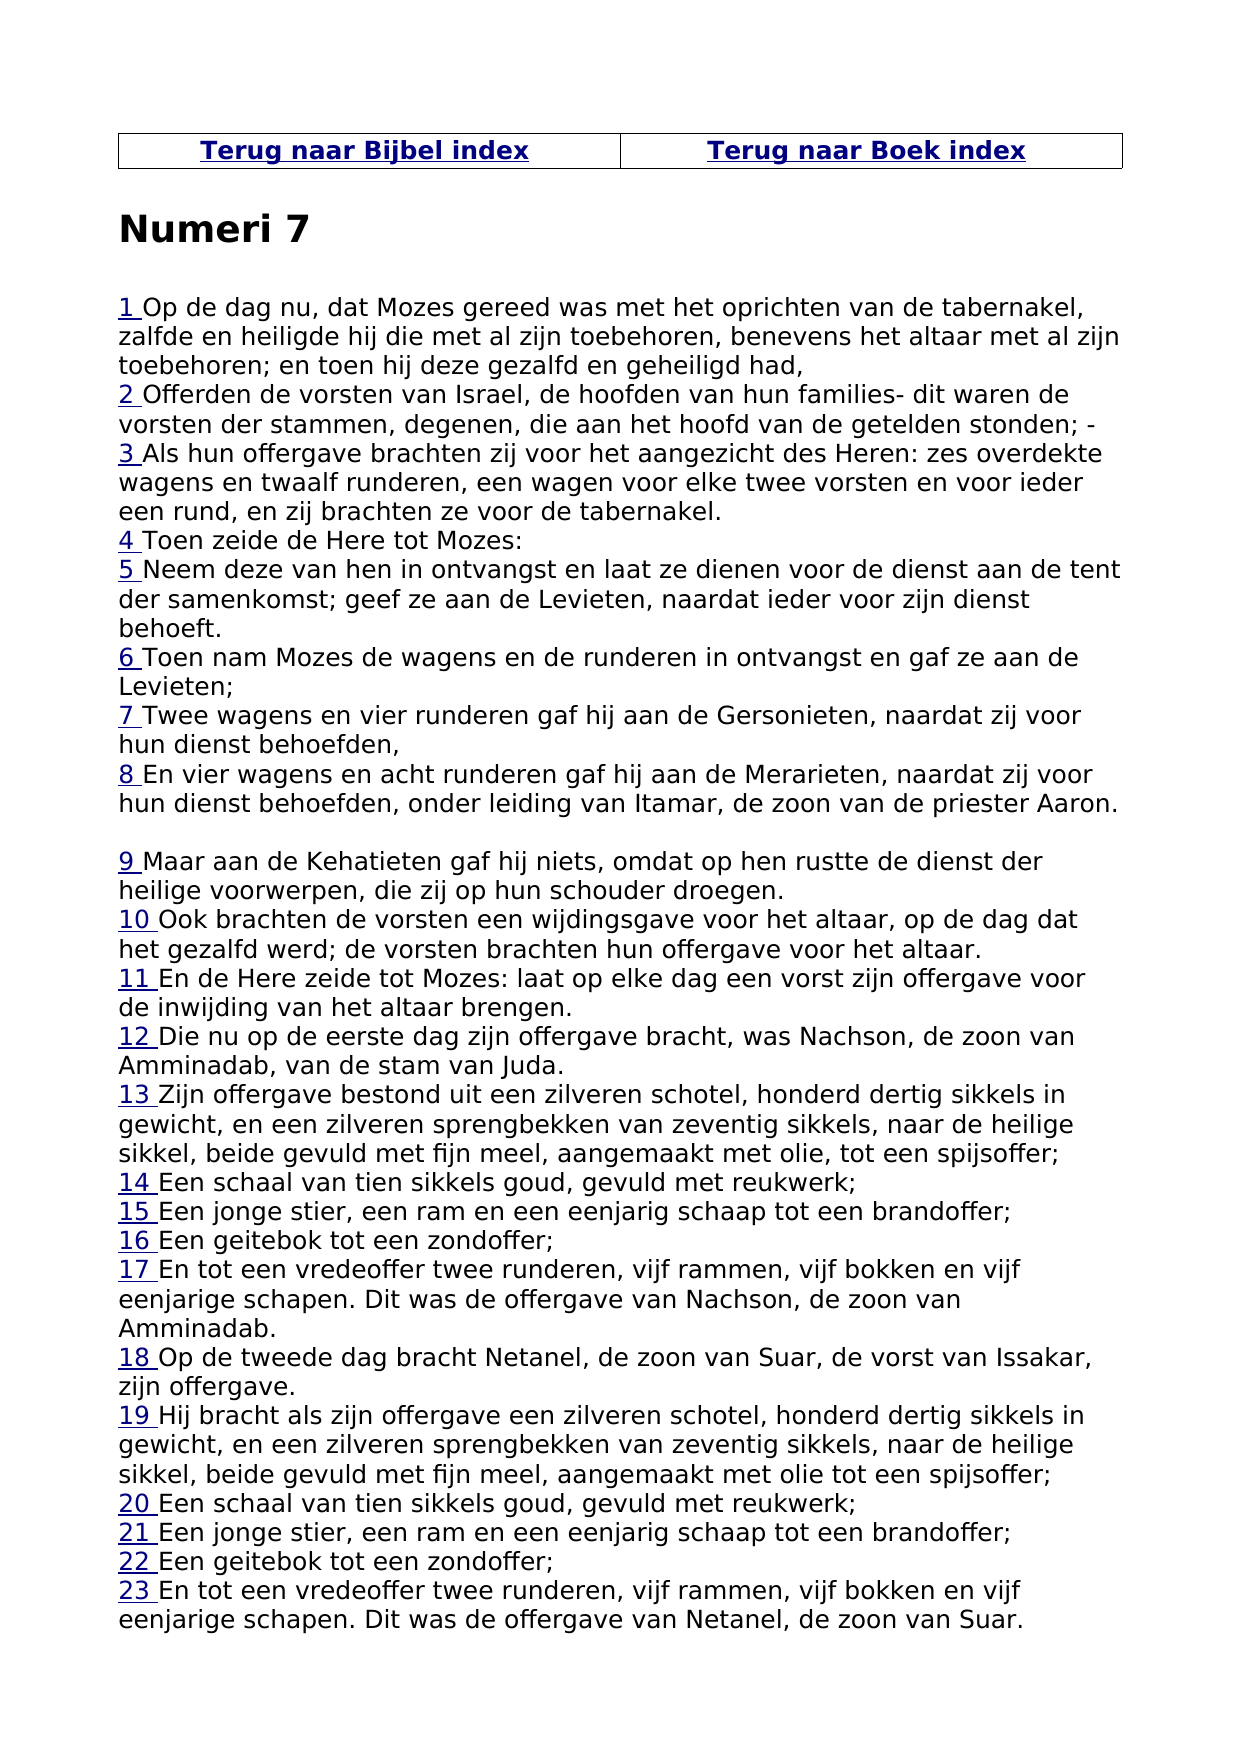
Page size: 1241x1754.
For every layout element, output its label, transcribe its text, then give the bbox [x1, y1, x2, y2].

subtitle Numeri 7 [118, 208, 1122, 252]
table_header Terug naar Boek index [621, 134, 1122, 168]
table_header Terug naar Bijbel index [119, 134, 620, 168]
text 1 Op de dag nu, dat Mozes gereed was met het oprichten van de tabernakel, zalfde en heiligde hij die met al zijn toebehoren, benevens het altaar met al zijn toebehoren; en toen hij deze gezalfd en geheiligd had, 2 Offerden de vorsten van Israel, de hoofden van hun families- dit waren de vorsten der stammen, degenen, die aan het hoofd van de getelden stonden; - 3 Als hun offergave brachten zij voor het aangezicht des Heren: zes overdekte wagens en twaalf runderen, een wagen voor elke twee vorsten en voor ieder een rund, en zij brachten ze voor de tabernakel. 4 Toen zeide de Here tot Mozes: 5 Neem deze van hen in ontvangst en laat ze dienen voor de dienst aan de tent der samenkomst; geef ze aan de Levieten, naardat ieder voor zijn dienst behoeft. 6 Toen nam Mozes de wagens en de runderen in ontvangst en gaf ze aan de Levieten; 7 Twee wagens en vier runderen gaf hij aan de Gersonieten, naardat zij voor hun dienst behoefden, 8 En vier wagens en acht runderen gaf hij aan de Merarieten, naardat zij voor hun dienst behoefden, onder leiding van Itamar, de zoon van de priester Aaron. 9 Maar aan de Kehatieten gaf hij niets, omdat op hen rustte de dienst der heilige voorwerpen, die zij op hun schouder droegen. 10 Ook brachten de vorsten een wijdingsgave voor het altaar, op de dag dat het gezalfd werd; de vorsten brachten hun offergave voor het altaar. 11 En de Here zeide tot Mozes: laat op elke dag een vorst zijn offergave voor de inwijding van het altaar brengen. 12 Die nu op de eerste dag zijn offergave bracht, was Nachson, de zoon van Amminadab, van de stam van Juda. 13 Zijn offergave bestond uit een zilveren schotel, honderd dertig sikkels in gewicht, en een zilveren sprengbekken van zeventig sikkels, naar de heilige sikkel, beide gevuld met fijn meel, aangemaakt met olie, tot een spijsoffer; 14 Een schaal van tien sikkels goud, gevuld met reukwerk; 15 Een jonge stier, een ram en een eenjarig schaap tot een brandoffer; 16 Een geitebok tot een zondoffer; 17 En tot een vredeoffer twee runderen, vijf rammen, vijf bokken en vijf eenjarige schapen. Dit was de offergave van Nachson, de zoon van Amminadab. 18 Op de tweede dag bracht Netanel, de zoon van Suar, de vorst van Issakar, zijn offergave. 19 Hij bracht als zijn offergave een zilveren schotel, honderd dertig sikkels in gewicht, en een zilveren sprengbekken van zeventig sikkels, naar de heilige sikkel, beide gevuld met fijn meel, aangemaakt met olie tot een spijsoffer; 20 Een schaal van tien sikkels goud, gevuld met reukwerk; 21 Een jonge stier, een ram en een eenjarig schaap tot een brandoffer; 22 Een geitebok tot een zondoffer; 23 En tot een vredeoffer twee runderen, vijf rammen, vijf bokken en vijf eenjarige schapen. Dit was de offergave van Netanel, de zoon van Suar. [118, 264, 1122, 1635]
